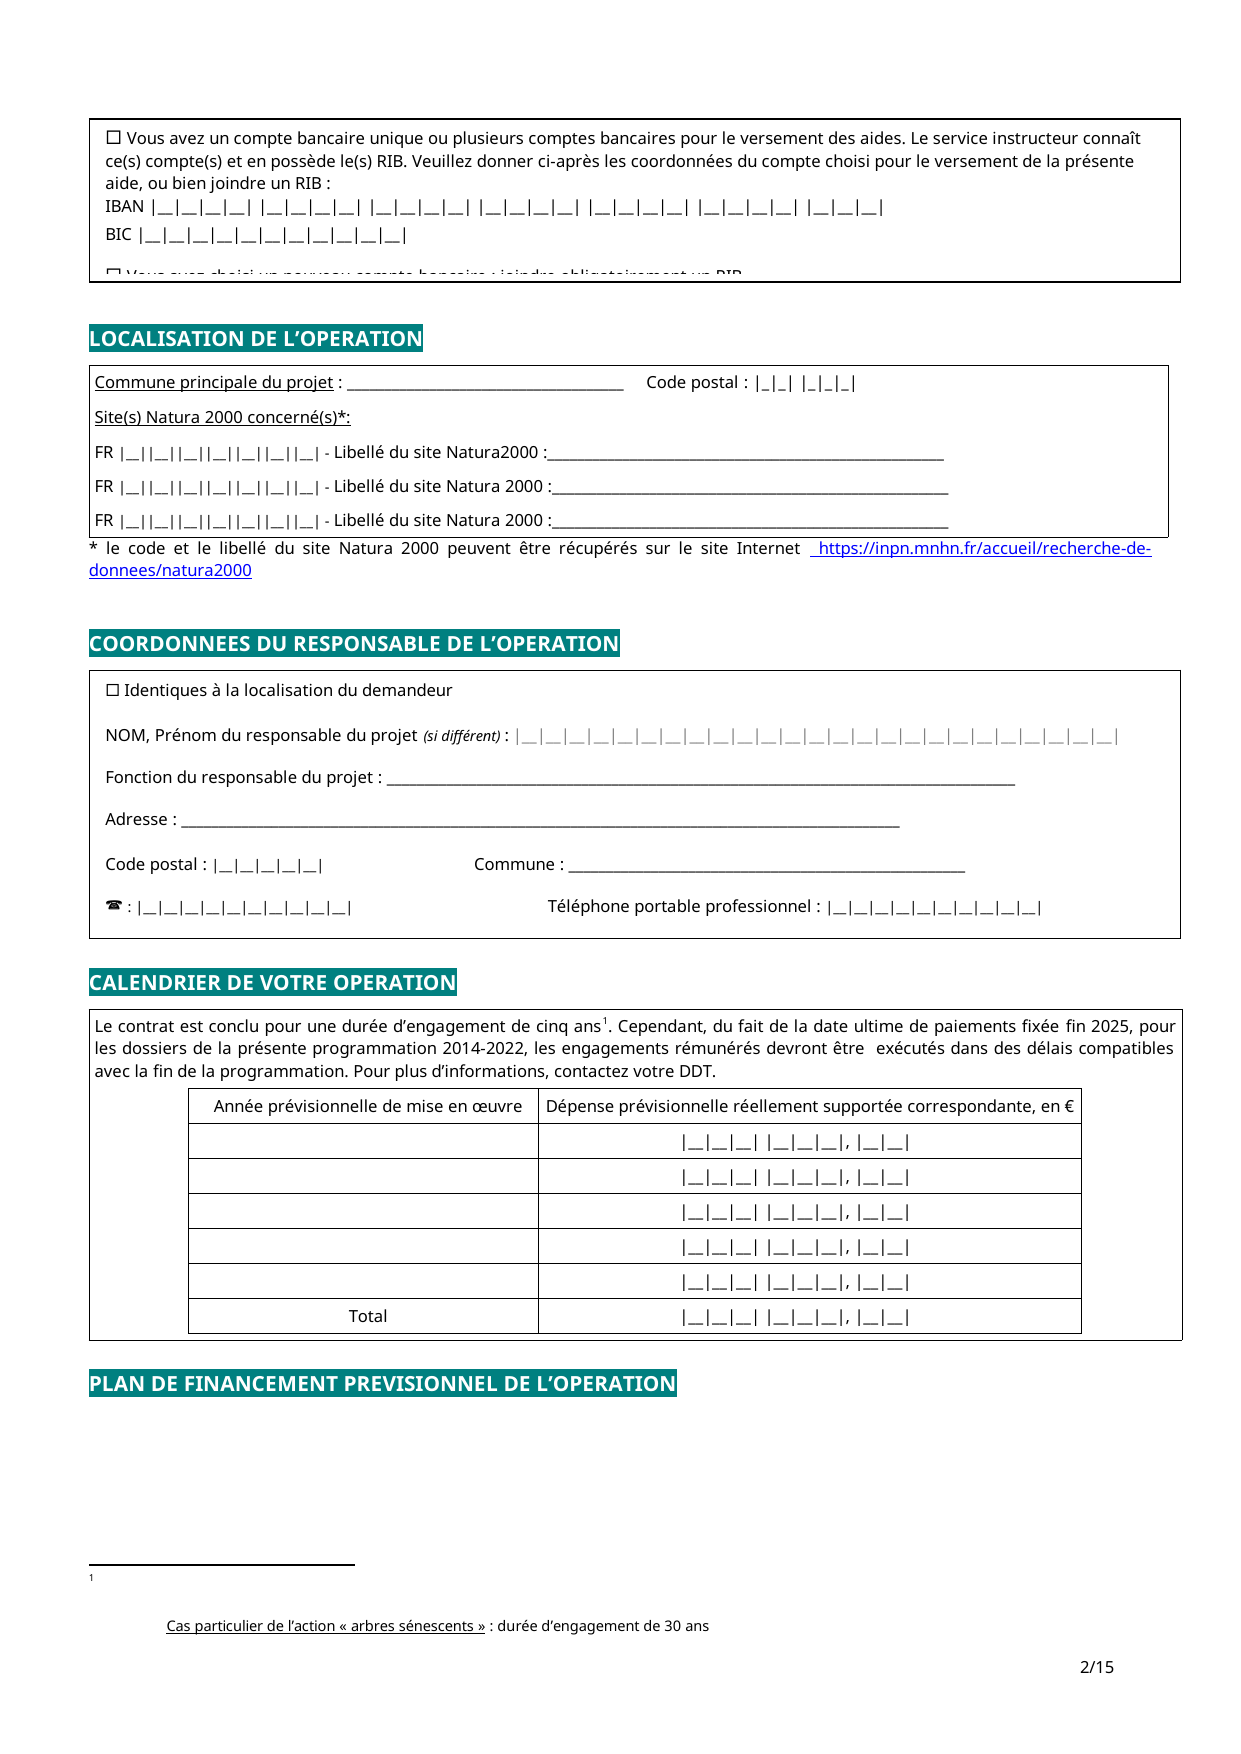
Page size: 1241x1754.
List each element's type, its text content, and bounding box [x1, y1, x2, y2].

table_header Le contrat est conclu pour une durée d’engagement de cinq ans. Cependant, du fait de la date ultime de paiements fixée fin 2025, pour les dossiers de la présente programmation 2014-2022, les engagements rémunérés devront être exécutés dans des délais compatibles avec la fin de la programmation. Pour plus d’informations, contactez votre DDT. [90, 1010, 1182, 1340]
table_cell Total [189, 1299, 538, 1333]
table_cell [189, 1229, 538, 1263]
text  : |__|__|__|__|__|__|__|__|__|__| Téléphone portable professionnel : |__|__|__|__|__|__|__|__|__|__| [105, 894, 1165, 917]
table_cell |__|__|__| |__|__|__|, |__|__| [539, 1299, 1081, 1333]
table_cell [189, 1264, 538, 1298]
table_cell |__|__|__| |__|__|__|, |__|__| [539, 1124, 1081, 1158]
text Code postal : |__|__|__|__|__| Commune : _____________________________________________________ [105, 852, 1165, 875]
text BIC |__|__|__|__|__|__|__|__|__|__|__| [105, 223, 1165, 245]
text LOCALISATION DE L’OPERATION [89, 324, 1152, 352]
text COORDONNEES DU RESPONSABLE DE L’OPERATION [89, 628, 1152, 657]
table_header Année prévisionnelle de mise en œuvre [189, 1089, 538, 1123]
text NOM, Prénom du responsable du projet (si différent) : |__|__|__|__|__|__|__|__|__|__|__|__|__|__|__|__|__|__|__|__|__|__|__|__|__| [105, 723, 1165, 746]
table_header Commune principale du projet : _____________________________________ Code postal : |_|_| |_|_|_| Site(s) Natura 2000 concerné(s)*: FR |__||__||__||__||__||__||__| - Libellé du site Natura2000 :_____________________________________________________ FR |__||__||__||__||__||__||__| - Libellé du site Natura 2000 :_____________________________________________________ FR |__||__||__||__||__||__||__| - Libellé du site Natura 2000 :_____________________________________________________ [90, 366, 1168, 537]
text Fonction du responsable du projet : ____________________________________________________________________________________ [105, 766, 1165, 788]
table_cell |__|__|__| |__|__|__|, |__|__| [539, 1159, 1081, 1193]
text * le code et le libellé du site Natura 2000 peuvent être récupérés sur le site Internet https://inpn.mnhn.fr/accueil/recherche-de-donnees/natura2000 [89, 538, 1152, 582]
table_cell |__|__|__| |__|__|__|, |__|__| [539, 1194, 1081, 1228]
text  Vous avez un compte bancaire unique ou plusieurs comptes bancaires pour le versement des aides. Le service instructeur connaît ce(s) compte(s) et en possède le(s) RIB. Veuillez donner ci-après les coordonnées du compte choisi pour le versement de la présente aide, ou bien joindre un RIB : [105, 127, 1165, 195]
text CALENDRIER DE VOTRE OPERATION [89, 968, 1152, 996]
table_cell [189, 1159, 538, 1193]
table_cell [189, 1124, 538, 1158]
table_cell [189, 1194, 538, 1228]
table_header Dépense prévisionnelle réellement supportée correspondante, en € [539, 1089, 1081, 1123]
text  Identiques à la localisation du demandeur [105, 678, 1165, 701]
text  Vous avez choisi un nouveau compte bancaire : joindre obligatoirement un RIB. [105, 265, 1165, 274]
text IBAN |__|__|__|__| |__|__|__|__| |__|__|__|__| |__|__|__|__| |__|__|__|__| |__|__|__|__| |__|__|__| [105, 195, 1165, 217]
text PLAN DE FINANCEMENT PREVISIONNEL DE L’OPERATION [89, 1369, 1152, 1397]
text Adresse : ________________________________________________________________________________________________ [105, 807, 1165, 830]
table_cell |__|__|__| |__|__|__|, |__|__| [539, 1229, 1081, 1263]
table_cell |__|__|__| |__|__|__|, |__|__| [539, 1264, 1081, 1298]
